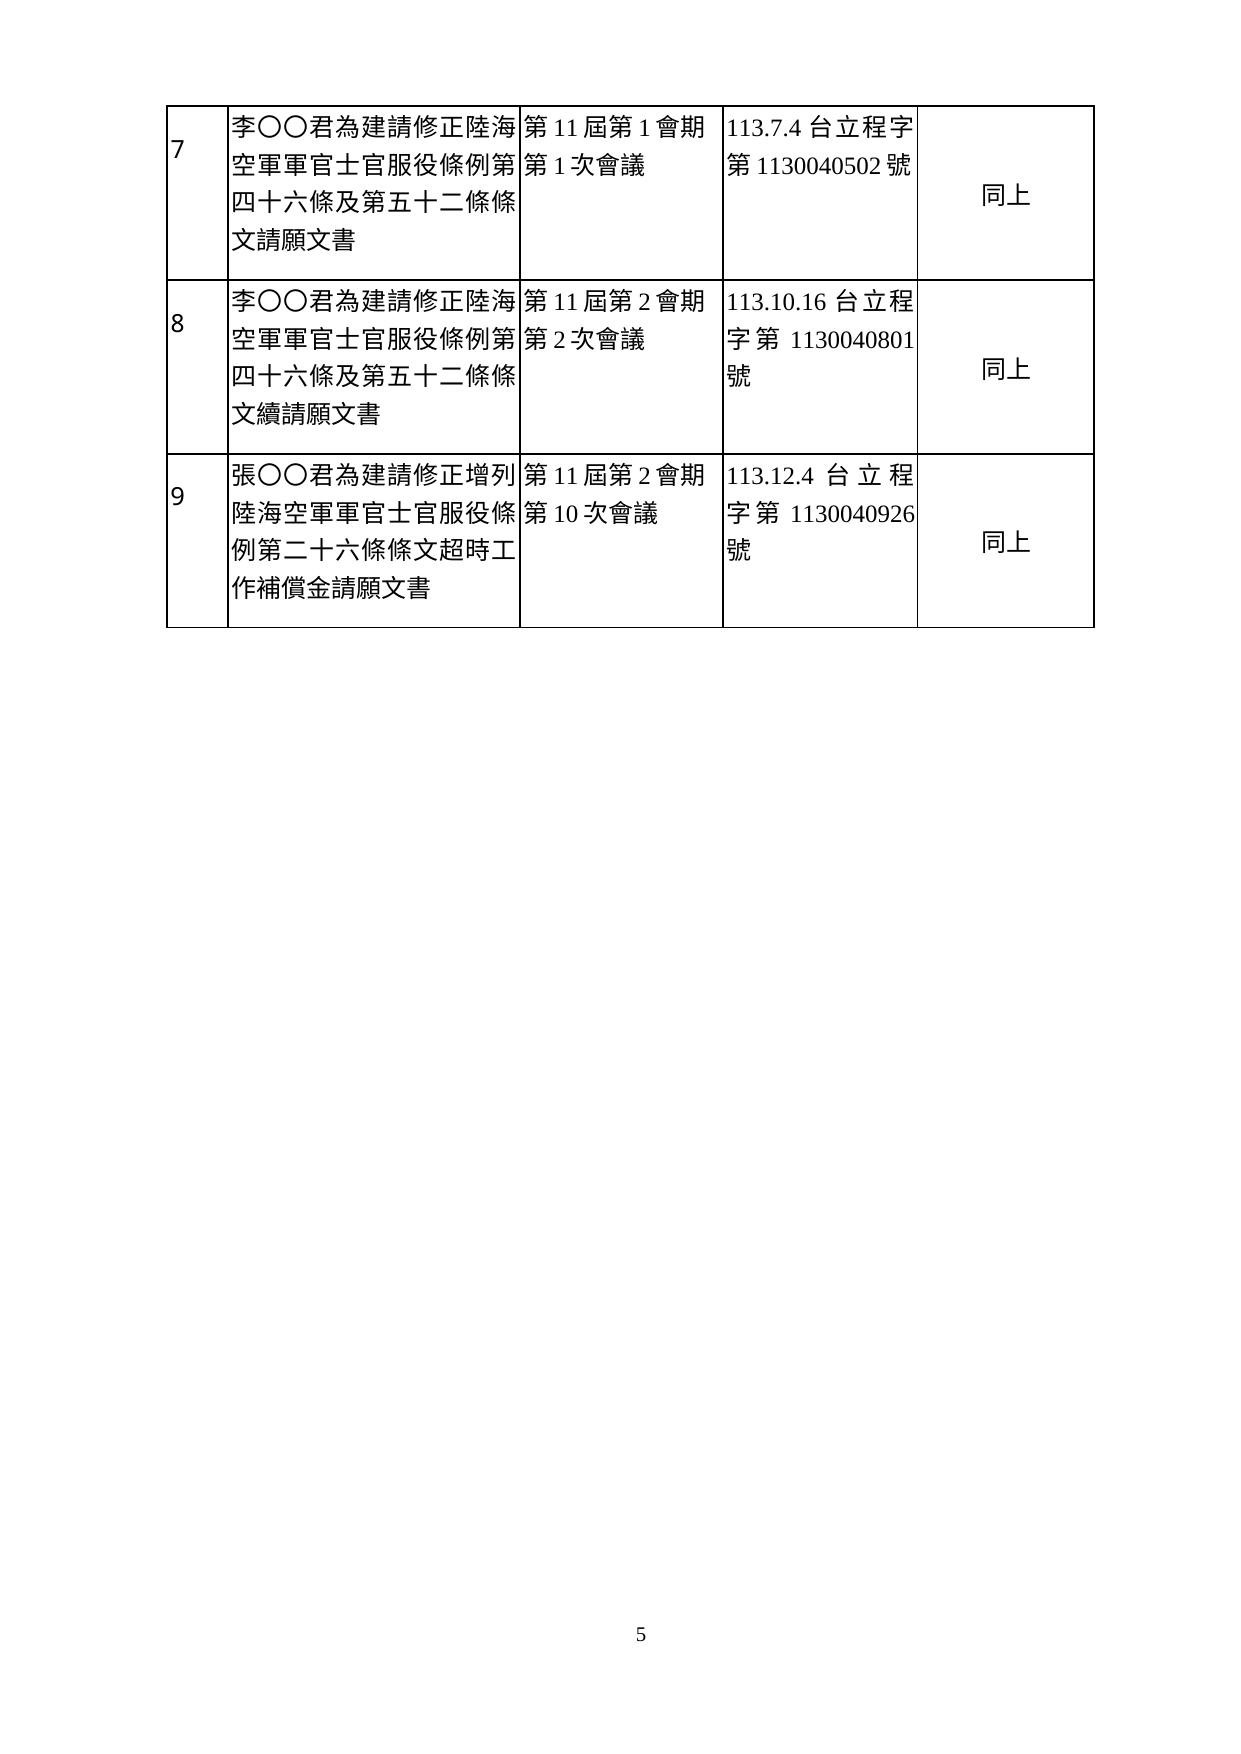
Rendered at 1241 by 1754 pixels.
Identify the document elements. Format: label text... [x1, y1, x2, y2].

table_cell 張〇〇君為建請修正增列陸海空軍軍官士官服役條例第二十六條條文超時工作補償金請願文書 [229, 455, 519, 627]
table_cell 同上 [918, 107, 1093, 279]
table_cell [168, 455, 227, 627]
table_cell 113.12.4台立程字第1130040926號 [724, 455, 917, 627]
table_cell [168, 107, 227, 279]
table_cell 第11屆第2會期第10次會議 [521, 455, 722, 627]
table_cell 李〇〇君為建請修正陸海空軍軍官士官服役條例第四十六條及第五十二條條文請願文書 [229, 107, 519, 279]
table_cell 第11屆第2會期第2次會議 [521, 281, 722, 453]
table_cell 113.10.16台立程字第1130040801號 [724, 281, 917, 453]
table_cell 同上 [918, 281, 1093, 453]
table_cell 同上 [918, 455, 1093, 627]
table_cell 第11屆第1會期第1次會議 [521, 107, 722, 279]
table_cell 113.7.4台立程字第1130040502號 [724, 107, 917, 279]
table_cell [168, 281, 227, 453]
table_cell 李〇〇君為建請修正陸海空軍軍官士官服役條例第四十六條及第五十二條條文續請願文書 [229, 281, 519, 453]
